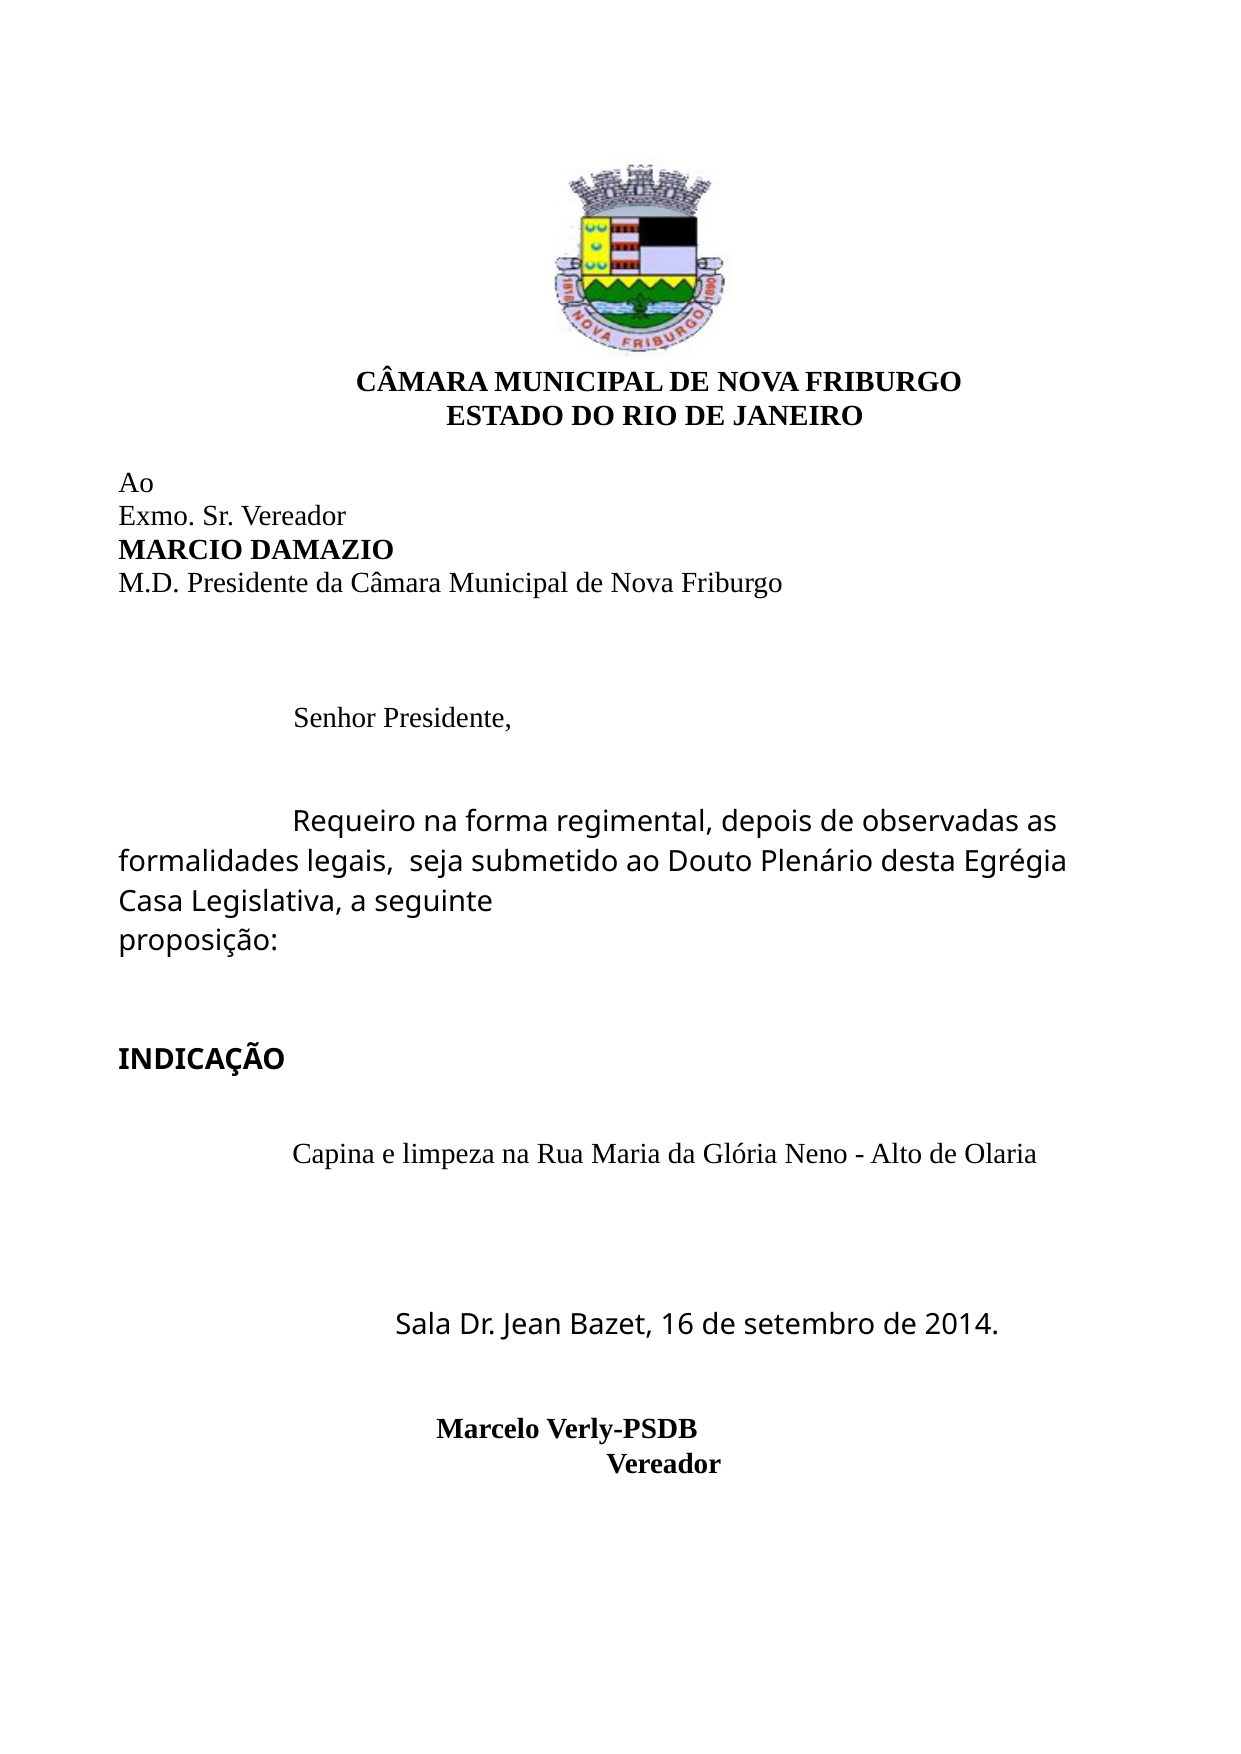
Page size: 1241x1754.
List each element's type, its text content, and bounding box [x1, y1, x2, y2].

text proposição: [118, 919, 1122, 959]
text Requeiro na forma regimental, depois de observadas as formalidades legais, seja submetido ao Douto Plenário desta Egrégia Casa Legislativa, a seguinte [118, 800, 1122, 919]
text Vereador [118, 1446, 1122, 1479]
text Sala Dr. Jean Bazet, 16 de setembro de 2014. [118, 1303, 1122, 1343]
text Senhor Presidente, [118, 700, 1122, 733]
text MARCIO DAMAZIO [118, 532, 1122, 566]
text INDICAÇÃO [118, 1038, 1122, 1078]
text Ao [118, 465, 1122, 498]
text Exmo. Sr. Vereador [118, 498, 1122, 532]
text Capina e limpeza na Rua Maria da Glória Neno - Alto de Olaria [118, 1136, 1122, 1169]
text Marcelo Verly-PSDB [118, 1411, 1122, 1446]
text CÂMARA MUNICIPAL DE NOVA FRIBURGO [118, 118, 1122, 398]
text ESTADO DO RIO DE JANEIRO [118, 398, 1122, 431]
text M.D. Presidente da Câmara Municipal de Nova Friburgo [118, 566, 1122, 599]
